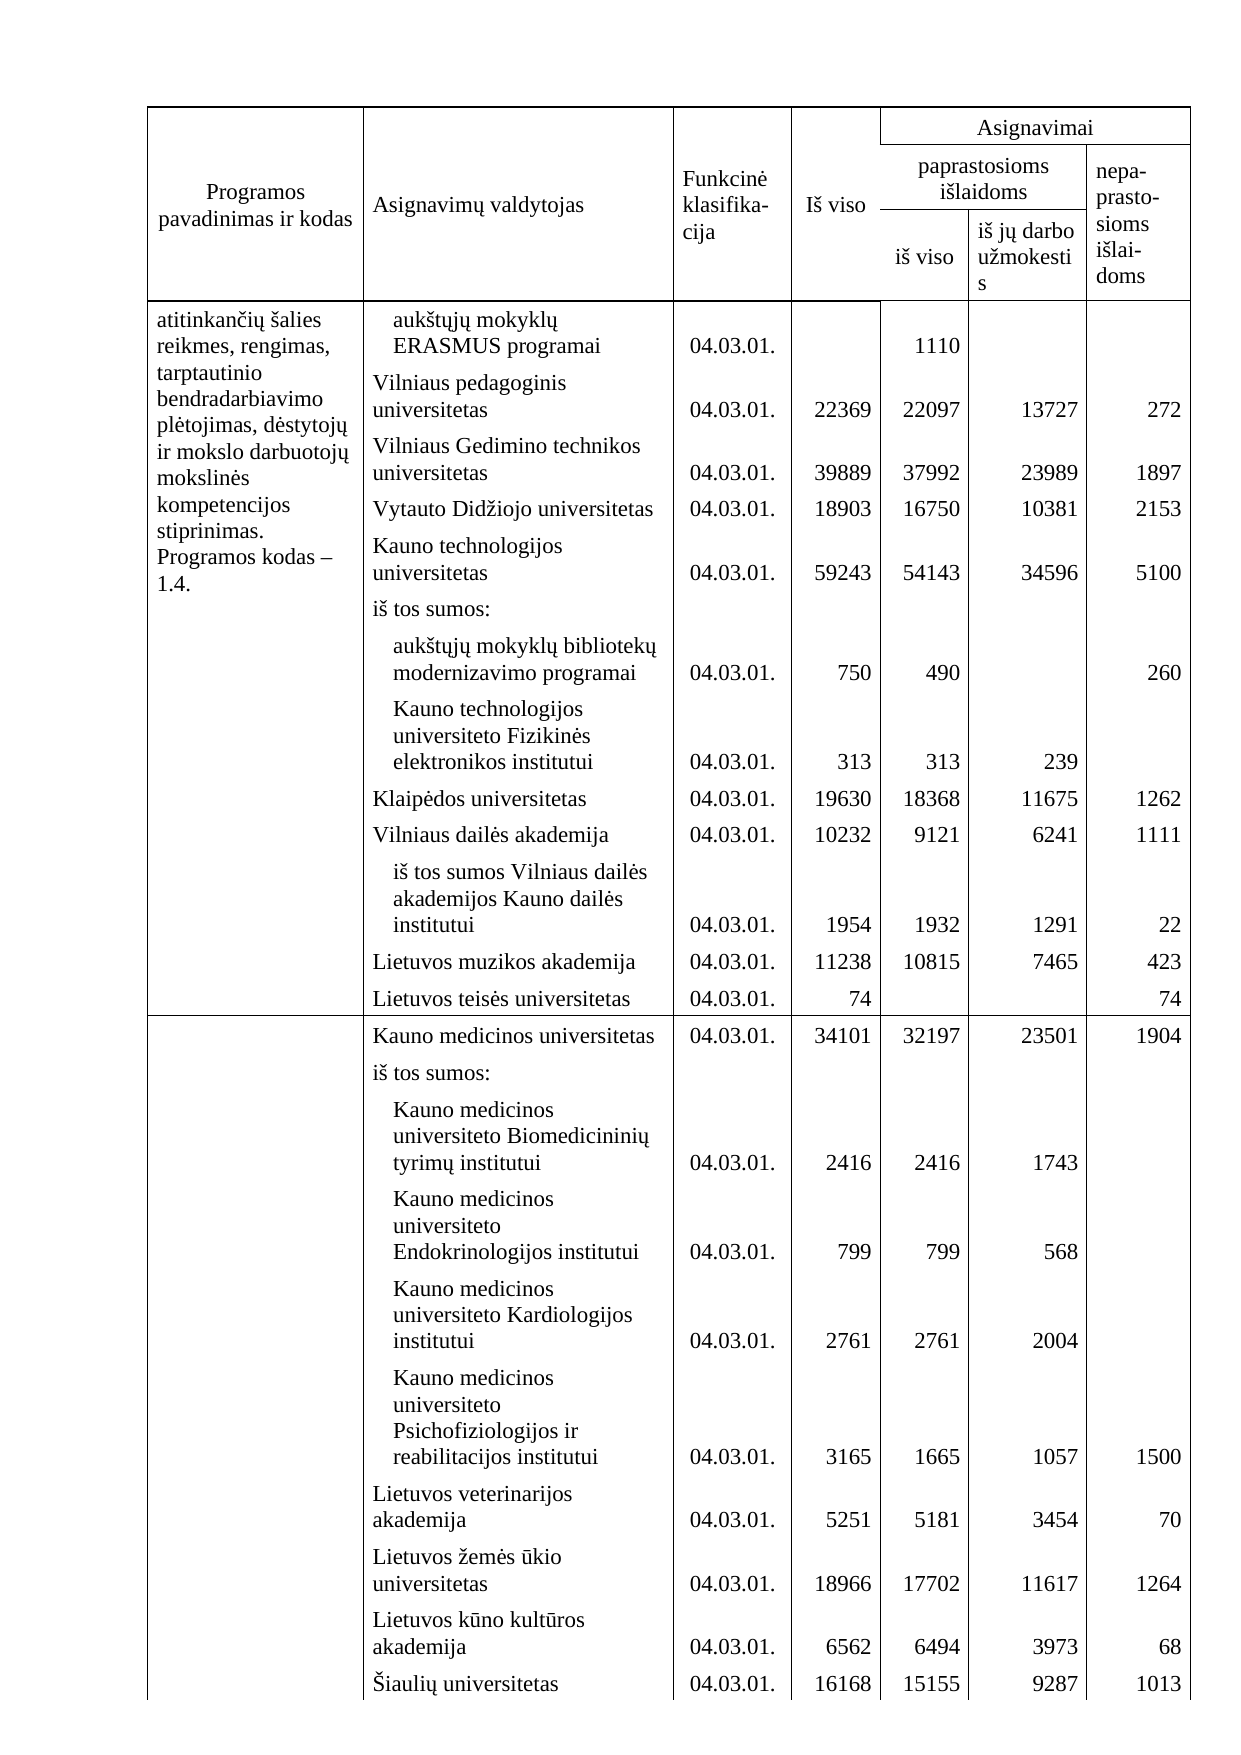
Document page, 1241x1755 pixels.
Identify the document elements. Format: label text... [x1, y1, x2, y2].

table_cell 2153 [1087, 489, 1190, 526]
table_cell [792, 302, 880, 363]
table_cell Klaipėdos universitetas [364, 779, 673, 815]
table_cell 799 [881, 1179, 968, 1269]
table_cell [969, 626, 1086, 689]
table_cell 11617 [969, 1537, 1086, 1600]
table_cell 799 [792, 1179, 880, 1269]
table_cell 04.03.01. [674, 779, 791, 815]
table_cell [881, 978, 968, 1015]
table_cell 568 [969, 1179, 1086, 1269]
table_cell 6241 [969, 815, 1086, 852]
table_cell atitinkančių šalies reikmes, rengimas, tarptautinio bendradarbiavimo plėtojimas, dėstytojų ir mokslo darbuotojų mokslinės kompetencijos stiprinimas. Programos kodas – 1.4. [148, 302, 363, 815]
table_cell Šiaulių universitetas [364, 1663, 673, 1700]
table_cell Lietuvos veterinarijos akademija [364, 1474, 673, 1537]
table_cell 37992 [881, 426, 968, 489]
table_cell 11675 [969, 779, 1086, 815]
table_cell 5251 [792, 1474, 880, 1537]
table_cell 70 [1087, 1474, 1190, 1537]
table_cell [148, 978, 363, 1015]
table_cell [148, 852, 363, 942]
table_cell 04.03.01. [674, 489, 791, 526]
table_cell 1110 [881, 301, 968, 363]
table_header Asignavimai [881, 108, 1190, 144]
table_cell 313 [792, 689, 880, 778]
table_cell [881, 589, 968, 626]
table_cell 1954 [792, 852, 880, 942]
table_cell 2761 [881, 1269, 968, 1358]
table_cell [148, 1537, 363, 1600]
table_cell [1087, 1269, 1190, 1358]
table_cell 04.03.01. [674, 942, 791, 978]
table_cell 1500 [1087, 1358, 1190, 1474]
table_cell [792, 589, 880, 626]
table_cell 272 [1087, 363, 1190, 426]
table_cell 2416 [792, 1090, 880, 1179]
table_cell [674, 1053, 791, 1090]
table_cell 32197 [881, 1016, 968, 1053]
table_cell 1264 [1087, 1537, 1190, 1600]
table_cell 68 [1087, 1600, 1190, 1663]
table_cell iš tos sumos Vilniaus dailės akademijos Kauno dailės institutui [364, 852, 673, 942]
table_cell 04.03.01. [674, 689, 791, 778]
table_cell [148, 1269, 363, 1358]
table_cell [674, 589, 791, 626]
table_cell 59243 [792, 526, 880, 589]
table_cell 1743 [969, 1090, 1086, 1179]
table_cell 23989 [969, 426, 1086, 489]
table_cell [148, 1053, 363, 1090]
table_cell 13727 [969, 363, 1086, 426]
table_header Asignavimų valdytojas [364, 108, 673, 300]
table_cell 11238 [792, 942, 880, 978]
table_cell 04.03.01. [674, 302, 791, 363]
table_cell 22369 [792, 363, 880, 426]
table_cell 23501 [969, 1016, 1086, 1053]
table_cell [148, 1179, 363, 1269]
table_cell 10232 [792, 815, 880, 852]
table_cell [148, 942, 363, 978]
table_cell Kauno medicinos universiteto Kardiologijos institutui [364, 1269, 673, 1358]
table_cell Kauno technologijos universiteto Fizikinės elektronikos institutui [364, 689, 673, 778]
table_cell [1087, 1053, 1190, 1090]
table_cell iš tos sumos: [364, 589, 673, 626]
table_cell 239 [969, 689, 1086, 778]
table_cell 1013 [1087, 1663, 1190, 1700]
table_cell 313 [881, 689, 968, 778]
table_cell [148, 815, 363, 852]
table_cell 39889 [792, 426, 880, 489]
table_cell [969, 589, 1086, 626]
table_cell 04.03.01. [674, 363, 791, 426]
table_cell 19630 [792, 779, 880, 815]
table_cell 15155 [881, 1663, 968, 1700]
table_cell 04.03.01. [674, 1016, 791, 1053]
table_cell 1262 [1087, 779, 1190, 815]
table_cell Vilniaus dailės akademija [364, 815, 673, 852]
table_cell aukštųjų mokyklų bibliotekų modernizavimo programai [364, 626, 673, 689]
table_cell 04.03.01. [674, 1179, 791, 1269]
table_cell [881, 1053, 968, 1090]
table_cell 1904 [1087, 1016, 1190, 1053]
table_cell [148, 1474, 363, 1537]
table_cell 6494 [881, 1600, 968, 1663]
table_cell nepa-prasto-sioms išlai-doms [1087, 145, 1190, 300]
table_cell Vytauto Didžiojo universitetas [364, 489, 673, 526]
table_cell 04.03.01. [674, 1358, 791, 1474]
table_cell 04.03.01. [674, 1474, 791, 1537]
table_cell [148, 1016, 363, 1053]
table_cell 9121 [881, 815, 968, 852]
table_cell [969, 1053, 1086, 1090]
table_cell Vilniaus pedagoginis universitetas [364, 363, 673, 426]
table_cell 260 [1087, 626, 1190, 689]
table_cell 3454 [969, 1474, 1086, 1537]
table_cell 3973 [969, 1600, 1086, 1663]
table_cell aukštųjų mokyklų ERASMUS programai [364, 302, 673, 363]
table_cell 54143 [881, 526, 968, 589]
table_cell 34596 [969, 526, 1086, 589]
table_cell [1087, 589, 1190, 626]
table_cell 490 [881, 626, 968, 689]
table_cell 3165 [792, 1358, 880, 1474]
table_cell 18966 [792, 1537, 880, 1600]
table_cell 16750 [881, 489, 968, 526]
table_cell [1087, 689, 1190, 778]
table_cell 04.03.01. [674, 978, 791, 1015]
table_cell 2761 [792, 1269, 880, 1358]
table_cell 04.03.01. [674, 1269, 791, 1358]
table_cell [1087, 1090, 1190, 1179]
table_cell [969, 978, 1086, 1015]
table_cell Lietuvos teisės universitetas [364, 978, 673, 1015]
table_cell 22 [1087, 852, 1190, 942]
table_cell 22097 [881, 363, 968, 426]
table_cell 04.03.01. [674, 852, 791, 942]
table_cell 34101 [792, 1016, 880, 1053]
table_cell 2416 [881, 1090, 968, 1179]
table_cell Kauno medicinos universitetas [364, 1016, 673, 1053]
table_cell 423 [1087, 942, 1190, 978]
table_cell Kauno medicinos universiteto Psichofiziologijos ir reabilitacijos institutui [364, 1358, 673, 1474]
table_cell 750 [792, 626, 880, 689]
table_cell 74 [1087, 978, 1190, 1015]
table_header Programos pavadinimas ir kodas [148, 108, 363, 300]
table_cell iš viso [880, 210, 968, 300]
table_cell iš tos sumos: [364, 1053, 673, 1090]
table_cell 04.03.01. [674, 1537, 791, 1600]
table_cell [148, 1090, 363, 1179]
table_cell 18368 [881, 779, 968, 815]
table_cell [1087, 301, 1190, 363]
table_cell Lietuvos žemės ūkio universitetas [364, 1537, 673, 1600]
table_cell Vilniaus Gedimino technikos universitetas [364, 426, 673, 489]
table_cell 1665 [881, 1358, 968, 1474]
table_cell [148, 1358, 363, 1474]
table_cell Lietuvos kūno kultūros akademija [364, 1600, 673, 1663]
table_cell 2004 [969, 1269, 1086, 1358]
table_cell 6562 [792, 1600, 880, 1663]
table_cell 1291 [969, 852, 1086, 942]
table_cell paprastosioms išlaidoms [880, 145, 1086, 209]
table_cell 9287 [969, 1663, 1086, 1700]
table_cell 5181 [881, 1474, 968, 1537]
table_cell 04.03.01. [674, 1600, 791, 1663]
table_cell 10815 [881, 942, 968, 978]
table_cell 04.03.01. [674, 526, 791, 589]
table_cell 1897 [1087, 426, 1190, 489]
table_cell [1087, 1179, 1190, 1269]
table_cell 04.03.01. [674, 815, 791, 852]
table_cell Kauno technologijos universitetas [364, 526, 673, 589]
table_cell 74 [792, 978, 880, 1015]
table_cell [148, 1600, 363, 1663]
table_cell 04.03.01. [674, 1663, 791, 1700]
table_cell 04.03.01. [674, 1090, 791, 1179]
table_cell 1932 [881, 852, 968, 942]
table_cell Kauno medicinos universiteto Biomedicininių tyrimų institutui [364, 1090, 673, 1179]
table_cell [148, 1663, 363, 1700]
table_header Funkcinė klasifika-cija [674, 108, 791, 300]
table_cell Lietuvos muzikos akademija [364, 942, 673, 978]
table_cell Kauno medicinos universiteto Endokrinologijos institutui [364, 1179, 673, 1269]
table_cell 16168 [792, 1663, 880, 1700]
table_cell 18903 [792, 489, 880, 526]
table_cell 7465 [969, 942, 1086, 978]
table_cell 1111 [1087, 815, 1190, 852]
table_cell 1057 [969, 1358, 1086, 1474]
table_cell 04.03.01. [674, 626, 791, 689]
table_cell iš jų darbo užmokestis [969, 210, 1086, 300]
table_cell 10381 [969, 489, 1086, 526]
table_cell 04.03.01. [674, 426, 791, 489]
table_cell 17702 [881, 1537, 968, 1600]
table_cell [969, 301, 1086, 363]
table_header Iš viso [792, 108, 880, 300]
table_cell [792, 1053, 880, 1090]
table_cell 5100 [1087, 526, 1190, 589]
